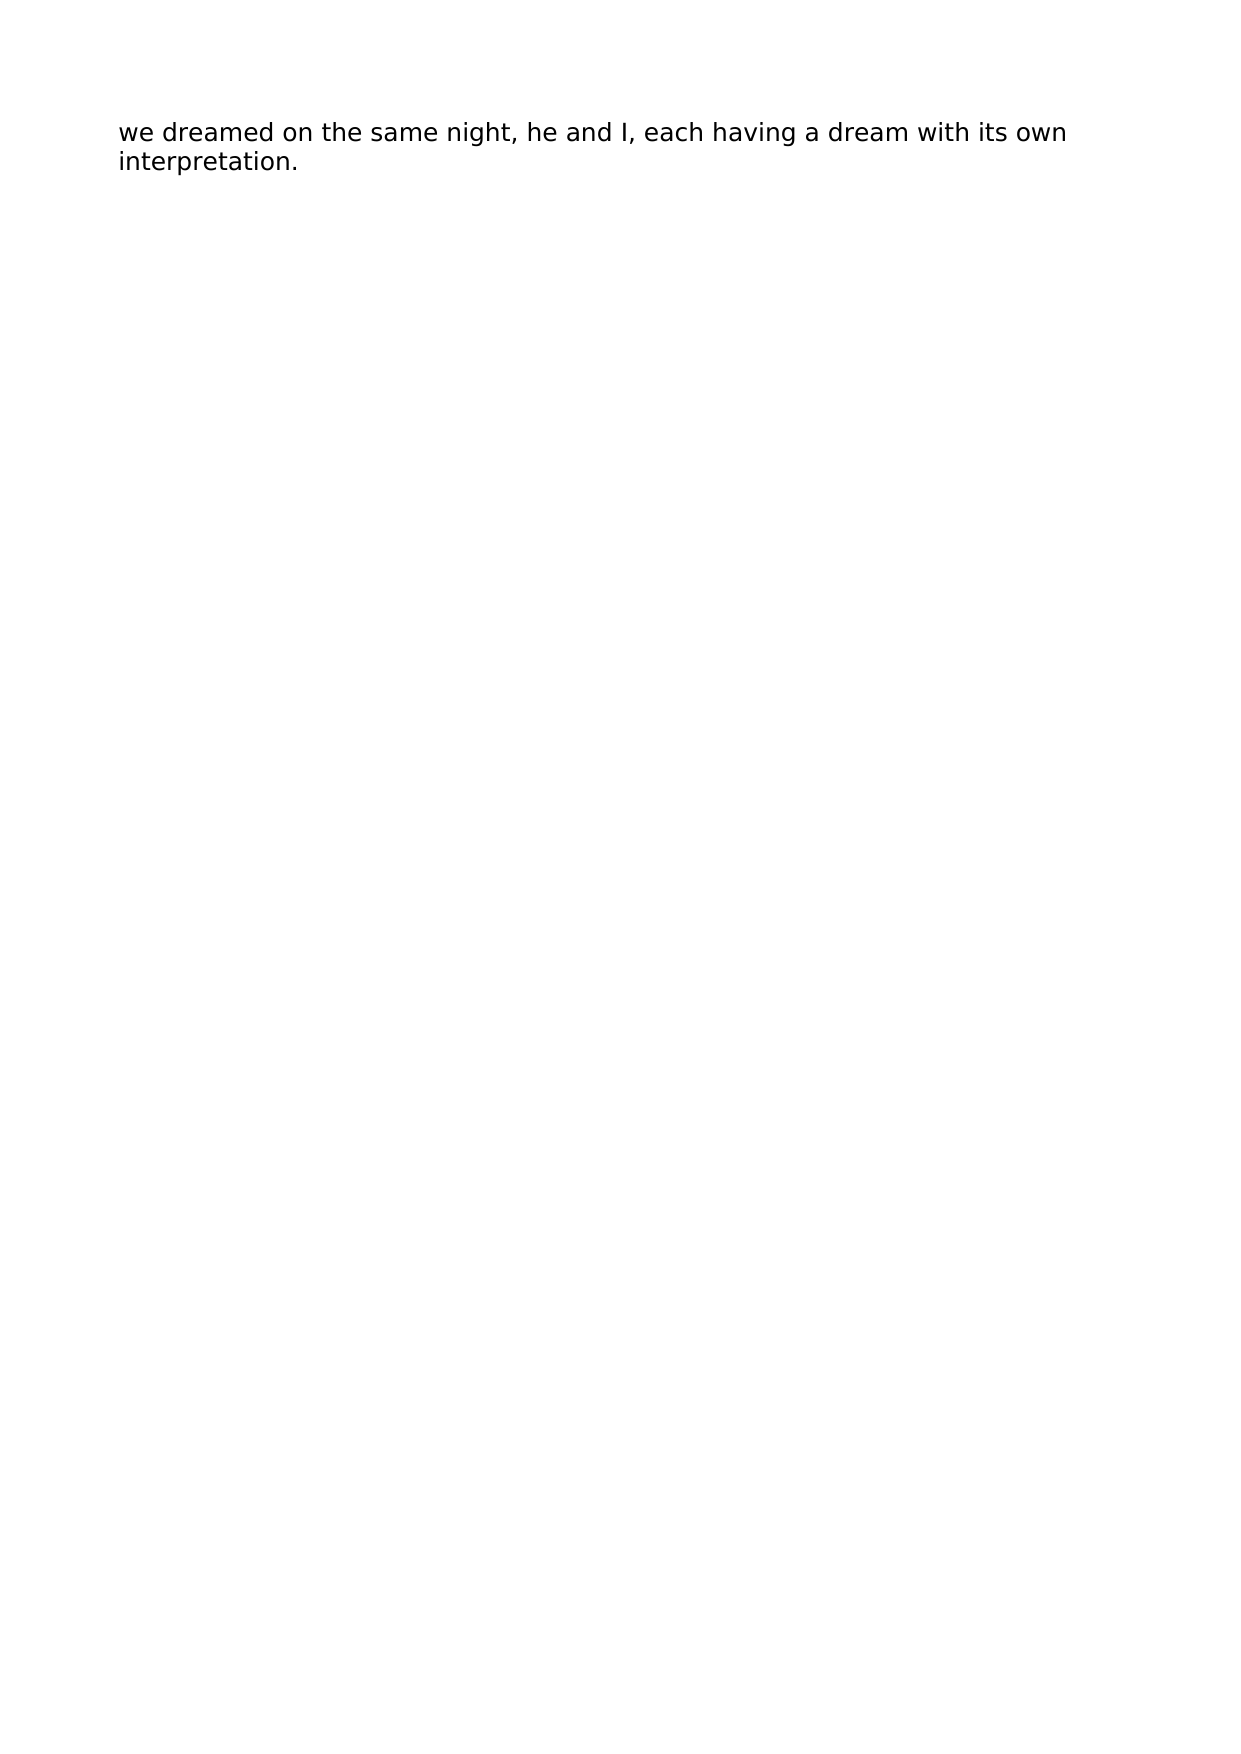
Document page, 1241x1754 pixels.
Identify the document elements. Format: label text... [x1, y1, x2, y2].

text we dreamed on the same night, he and I, each having a dream with its own interpretation. [118, 118, 1122, 176]
